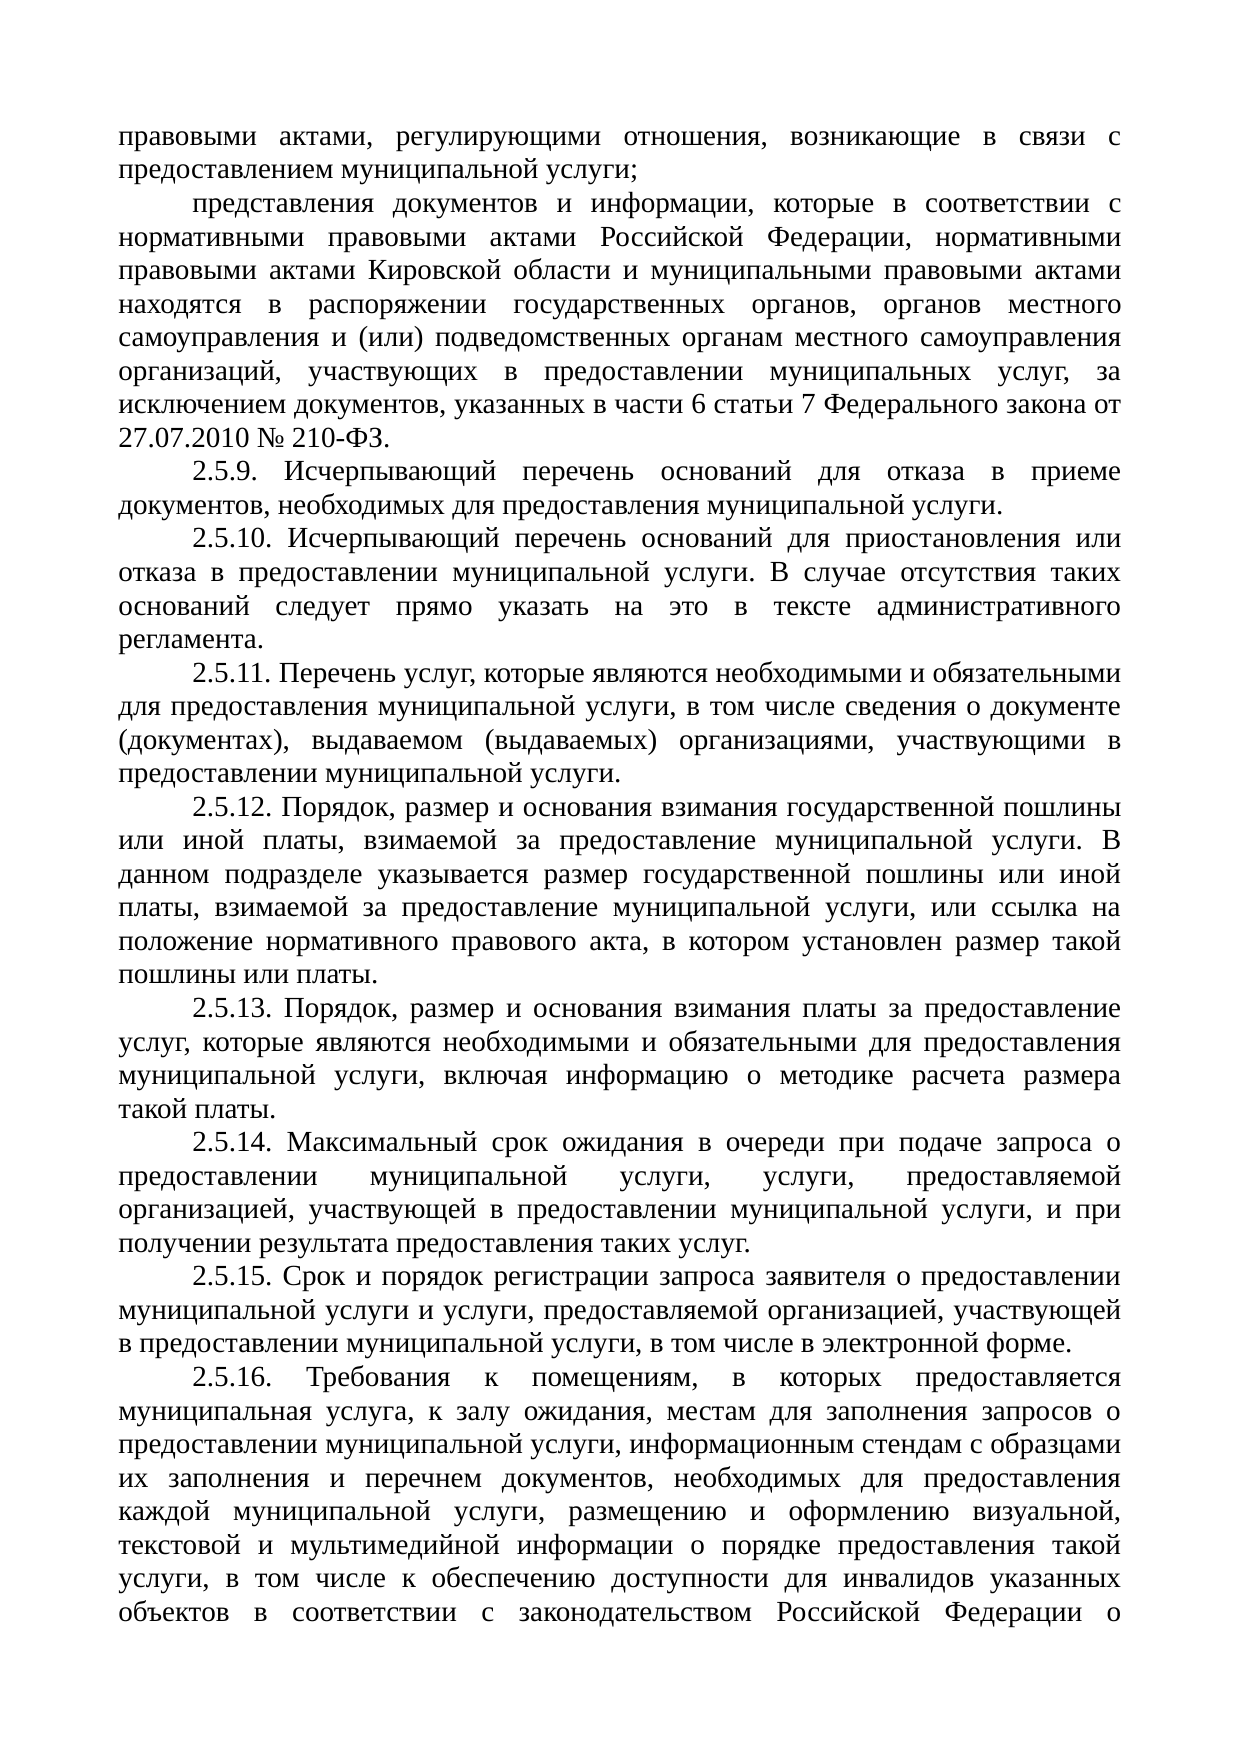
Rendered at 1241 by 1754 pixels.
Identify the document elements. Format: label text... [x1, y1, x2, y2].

text правовыми актами, регулирующими отношения, возникающие в связи с предоставлением муниципальной услуги; [118, 118, 1122, 185]
text 2.5.9. Исчерпывающий перечень оснований для отказа в приеме документов, необходимых для предоставления муниципальной услуги. [118, 453, 1122, 521]
text 2.5.10. Исчерпывающий перечень оснований для приостановления или отказа в предоставлении муниципальной услуги. В случае отсутствия таких оснований следует прямо указать на это в тексте административного регламента. [118, 521, 1122, 655]
text 2.5.12. Порядок, размер и основания взимания государственной пошлины или иной платы, взимаемой за предоставление муниципальной услуги. В данном подразделе указывается размер государственной пошлины или иной платы, взимаемой за предоставление муниципальной услуги, или ссылка на положение нормативного правового акта, в котором установлен размер такой пошлины или платы. [118, 789, 1122, 990]
text 2.5.13. Порядок, размер и основания взимания платы за предоставление услуг, которые являются необходимыми и обязательными для предоставления муниципальной услуги, включая информацию о методике расчета размера такой платы. [118, 990, 1122, 1124]
text 2.5.11. Перечень услуг, которые являются необходимыми и обязательными для предоставления муниципальной услуги, в том числе сведения о документе (документах), выдаваемом (выдаваемых) организациями, участвующими в предоставлении муниципальной услуги. [118, 655, 1122, 789]
text 2.5.15. Срок и порядок регистрации запроса заявителя о предоставлении муниципальной услуги и услуги, предоставляемой организацией, участвующей в предоставлении муниципальной услуги, в том числе в электронной форме. [118, 1258, 1122, 1359]
text 2.5.14. Максимальный срок ожидания в очереди при подаче запроса о предоставлении муниципальной услуги, услуги, предоставляемой организацией, участвующей в предоставлении муниципальной услуги, и при получении результата предоставления таких услуг. [118, 1124, 1122, 1258]
text 2.5.16. Требования к помещениям, в которых предоставляется муниципальная услуга, к залу ожидания, местам для заполнения запросов о предоставлении муниципальной услуги, информационным стендам с образцами их заполнения и перечнем документов, необходимых для предоставления каждой муниципальной услуги, размещению и оформлению визуальной, текстовой и мультимедийной информации о порядке предоставления такой услуги, в том числе к обеспечению доступности для инвалидов указанных объектов в соответствии с законодательством Российской Федерации о [118, 1359, 1122, 1627]
text представления документов и информации, которые в соответствии с нормативными правовыми актами Российской Федерации, нормативными правовыми актами Кировской области и муниципальными правовыми актами находятся в распоряжении государственных органов, органов местного самоуправления и (или) подведомственных органам местного самоуправления организаций, участвующих в предоставлении муниципальных услуг, за исключением документов, указанных в части 6 статьи 7 Федерального закона от 27.07.2010 № 210-ФЗ. [118, 185, 1122, 453]
